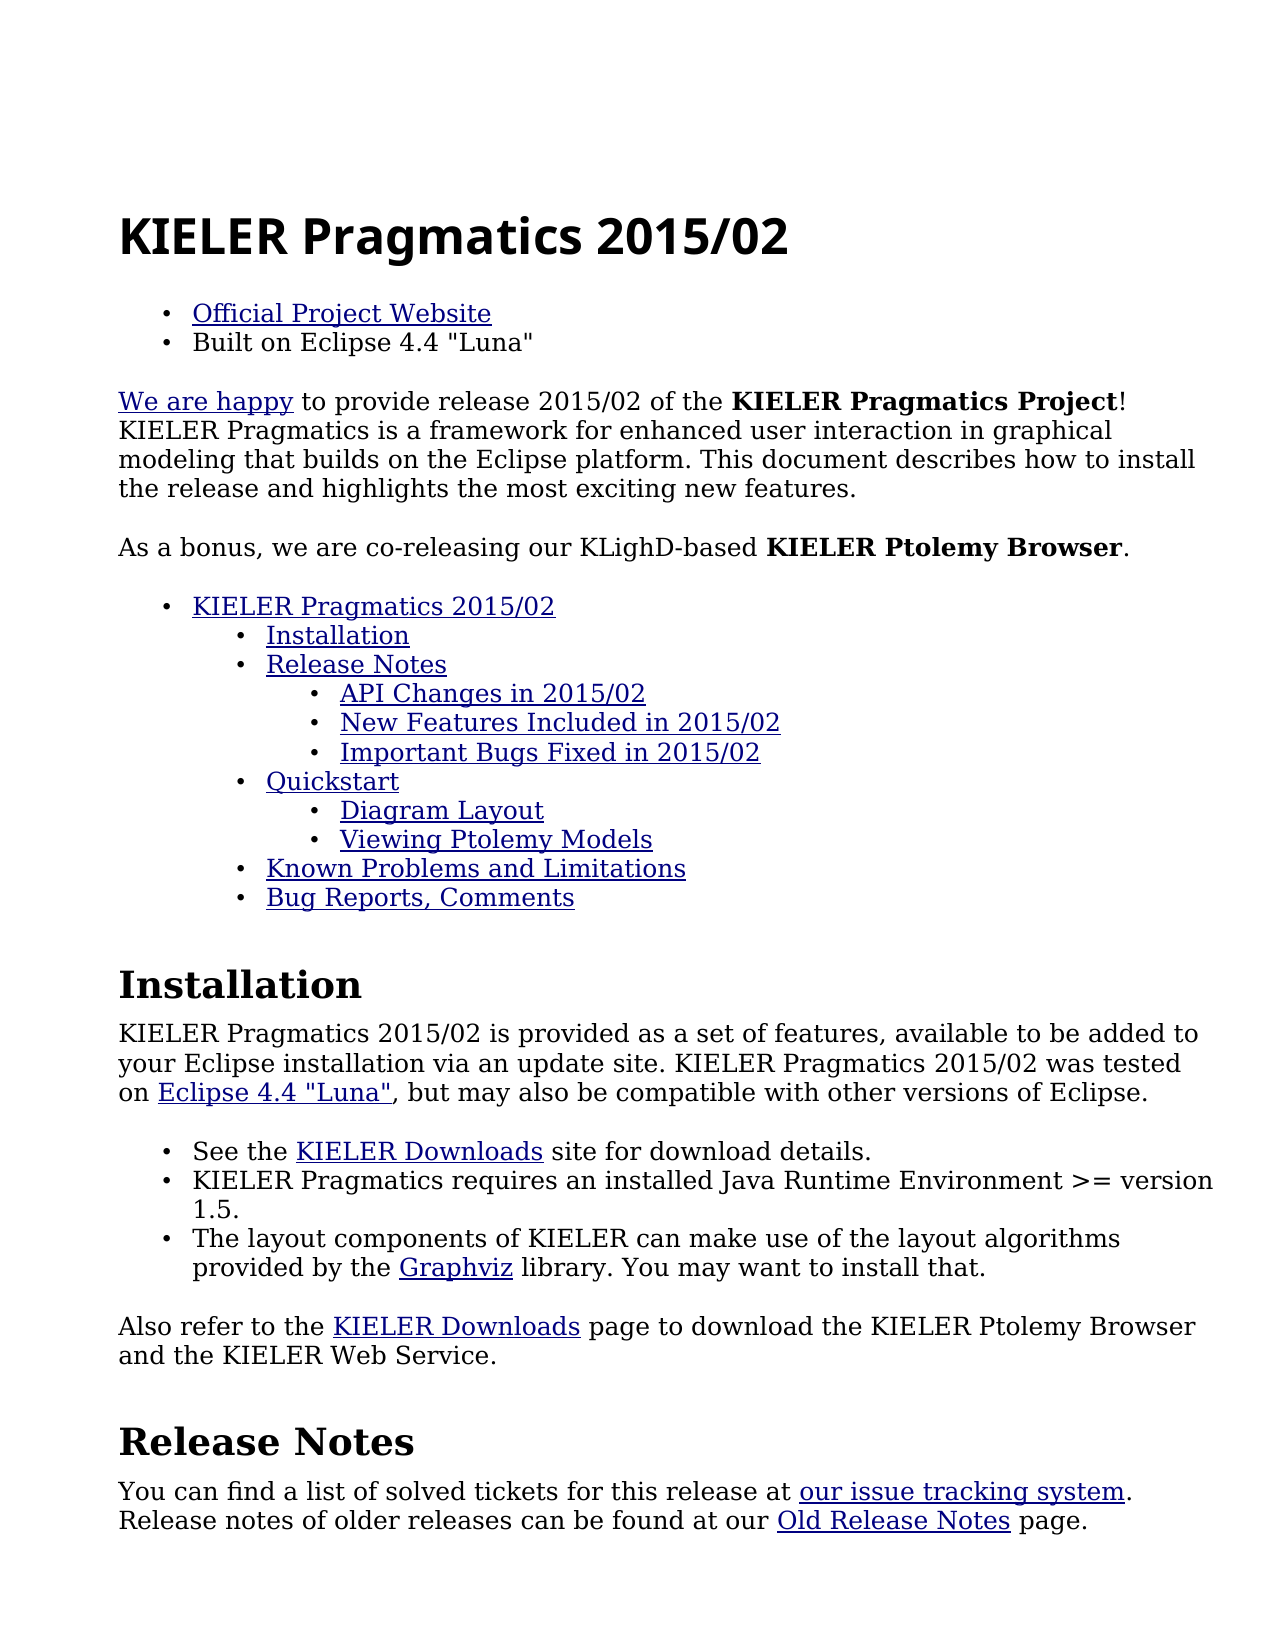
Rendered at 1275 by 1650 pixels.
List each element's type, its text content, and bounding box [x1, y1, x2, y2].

text We are happy to provide release 2015/02 of the KIELER Pragmatics Project! KIELER Pragmatics is a framework for enhanced user interaction in graphical modeling that builds on the Eclipse platform. This document describes how to install the release and highlights the most exciting new features. [118, 387, 1216, 504]
list Installation [236, 621, 1216, 650]
list KIELER Pragmatics requires an installed Java Runtime Environment >= version 1.5. [162, 1166, 1216, 1224]
list Viewing Ptolemy Models [310, 825, 1216, 854]
subtitle KIELER Pragmatics 2015/02 [118, 201, 1216, 269]
list Bug Reports, Comments [236, 884, 1216, 913]
list Release Notes [236, 650, 1216, 679]
text As a bonus, we are co-releasing our KLighD-based KIELER Ptolemy Browser. [118, 533, 1216, 562]
subtitle Release Notes [118, 1421, 1216, 1465]
list Diagram Layout [310, 796, 1216, 825]
list New Features Included in 2015/02 [310, 709, 1216, 738]
list KIELER Pragmatics 2015/02 [162, 592, 1216, 621]
text You can find a list of solved tickets for this release at our issue tracking system. Release notes of older releases can be found at our Old Release Notes page. [118, 1477, 1216, 1536]
list Built on Eclipse 4.4 "Luna" [162, 328, 1216, 357]
list API Changes in 2015/02 [310, 679, 1216, 709]
list Known Problems and Limitations [236, 854, 1216, 884]
list Important Bugs Fixed in 2015/02 [310, 738, 1216, 767]
subtitle Installation [118, 963, 1216, 1007]
list The layout components of KIELER can make use of the layout algorithms provided by the Graphviz library. You may want to install that. [162, 1224, 1216, 1282]
text KIELER Pragmatics 2015/02 is provided as a set of features, available to be added to your Eclipse installation via an update site. KIELER Pragmatics 2015/02 was tested on Eclipse 4.4 "Luna", but may also be compatible with other versions of Eclipse. [118, 1020, 1216, 1107]
list Quickstart [236, 767, 1216, 796]
list Official Project Website [162, 299, 1216, 328]
text Also refer to the KIELER Downloads page to download the KIELER Ptolemy Browser and the KIELER Web Service. [118, 1312, 1216, 1370]
list See the KIELER Downloads site for download details. [162, 1137, 1216, 1166]
